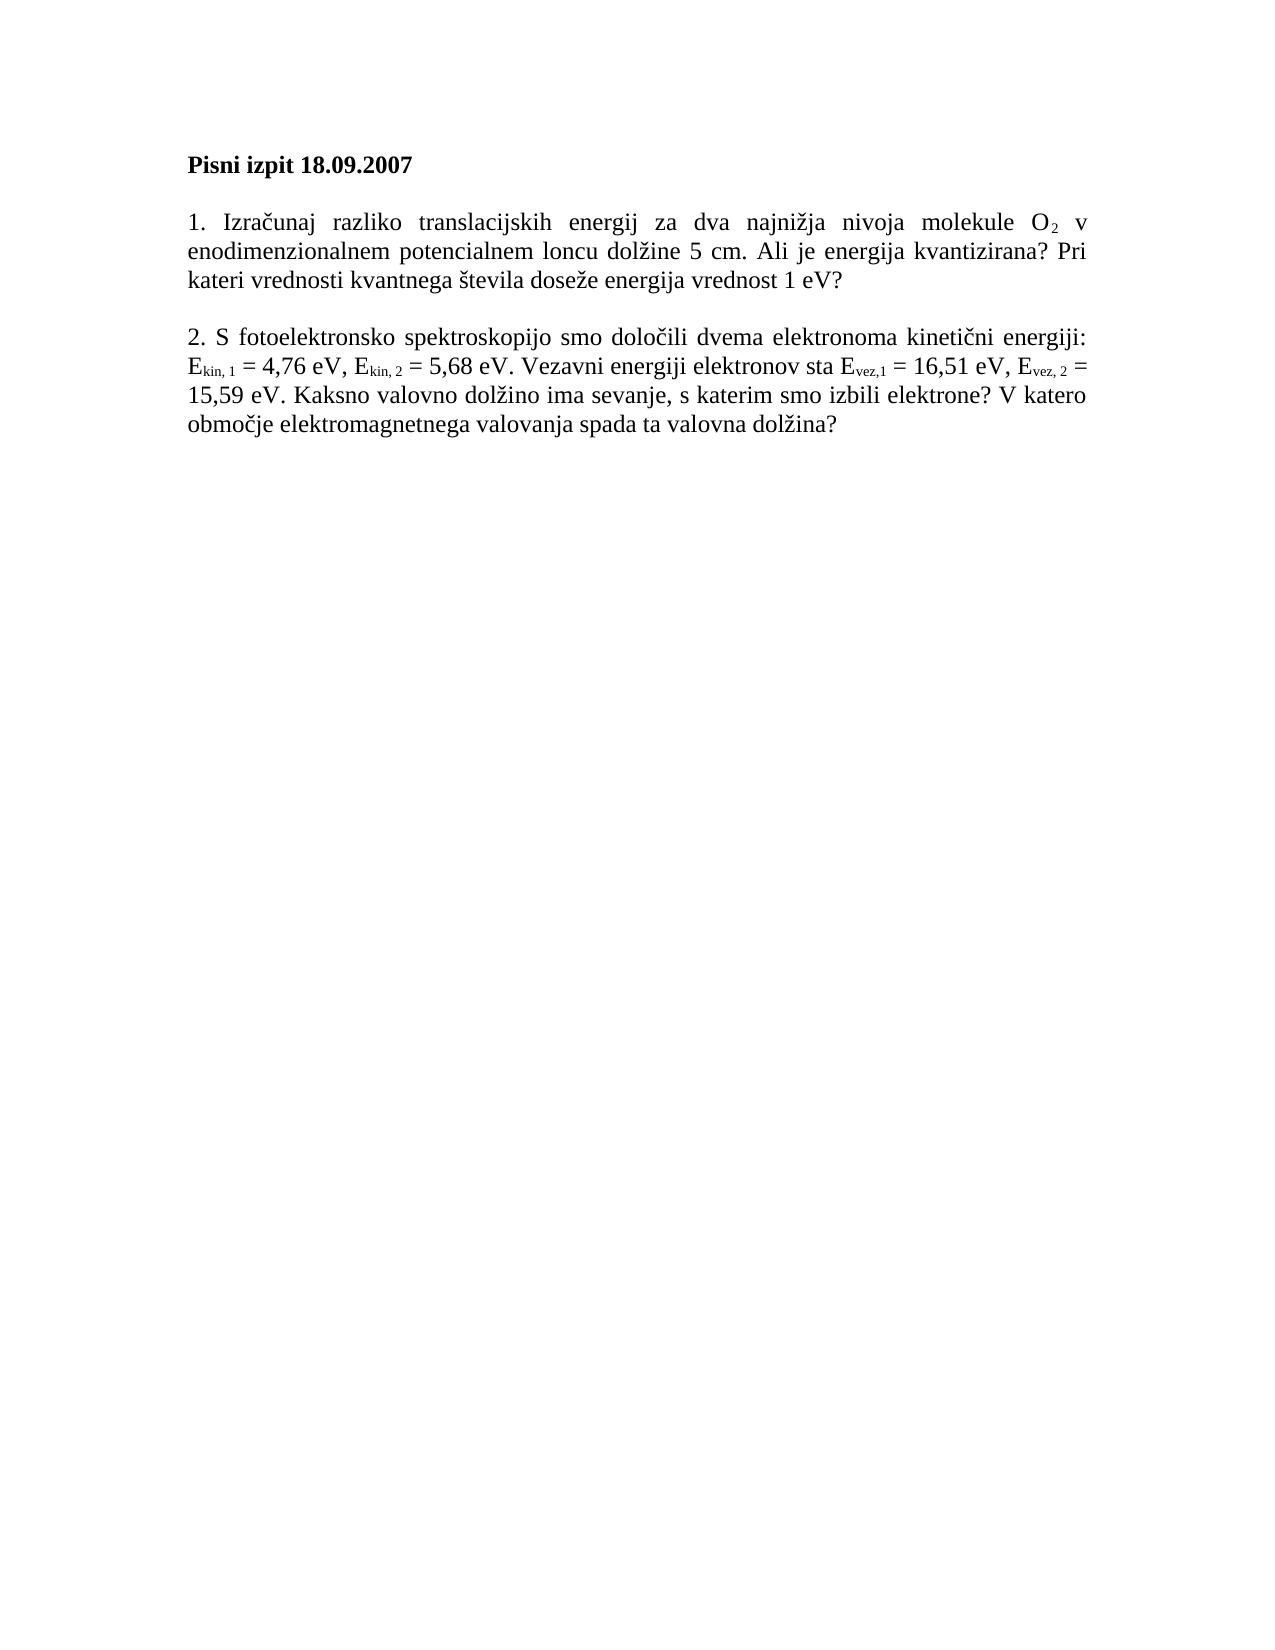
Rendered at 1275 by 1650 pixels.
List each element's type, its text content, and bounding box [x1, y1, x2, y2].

text Pisni izpit 18.09.2007 [187, 150, 1087, 179]
text 2. S fotoelektronsko spektroskopijo smo določili dvema elektronoma kinetični energiji: Ekin, 1 = 4,76 eV, Ekin, 2 = 5,68 eV. Vezavni energiji elektronov sta Evez,1 = 16,51 eV, Evez, 2 = 15,59 eV. Kaksno valovno dolžino ima sevanje, s katerim smo izbili elektrone? V katero območje elektromagnetnega valovanja spada ta valovna dolžina? [187, 322, 1087, 437]
text 1. Izračunaj razliko translacijskih energij za dva najnižja nivoja molekule O2 v enodimenzionalnem potencialnem loncu dolžine 5 cm. Ali je energija kvantizirana? Pri kateri vrednosti kvantnega števila doseže energija vrednost 1 eV? [187, 207, 1087, 294]
